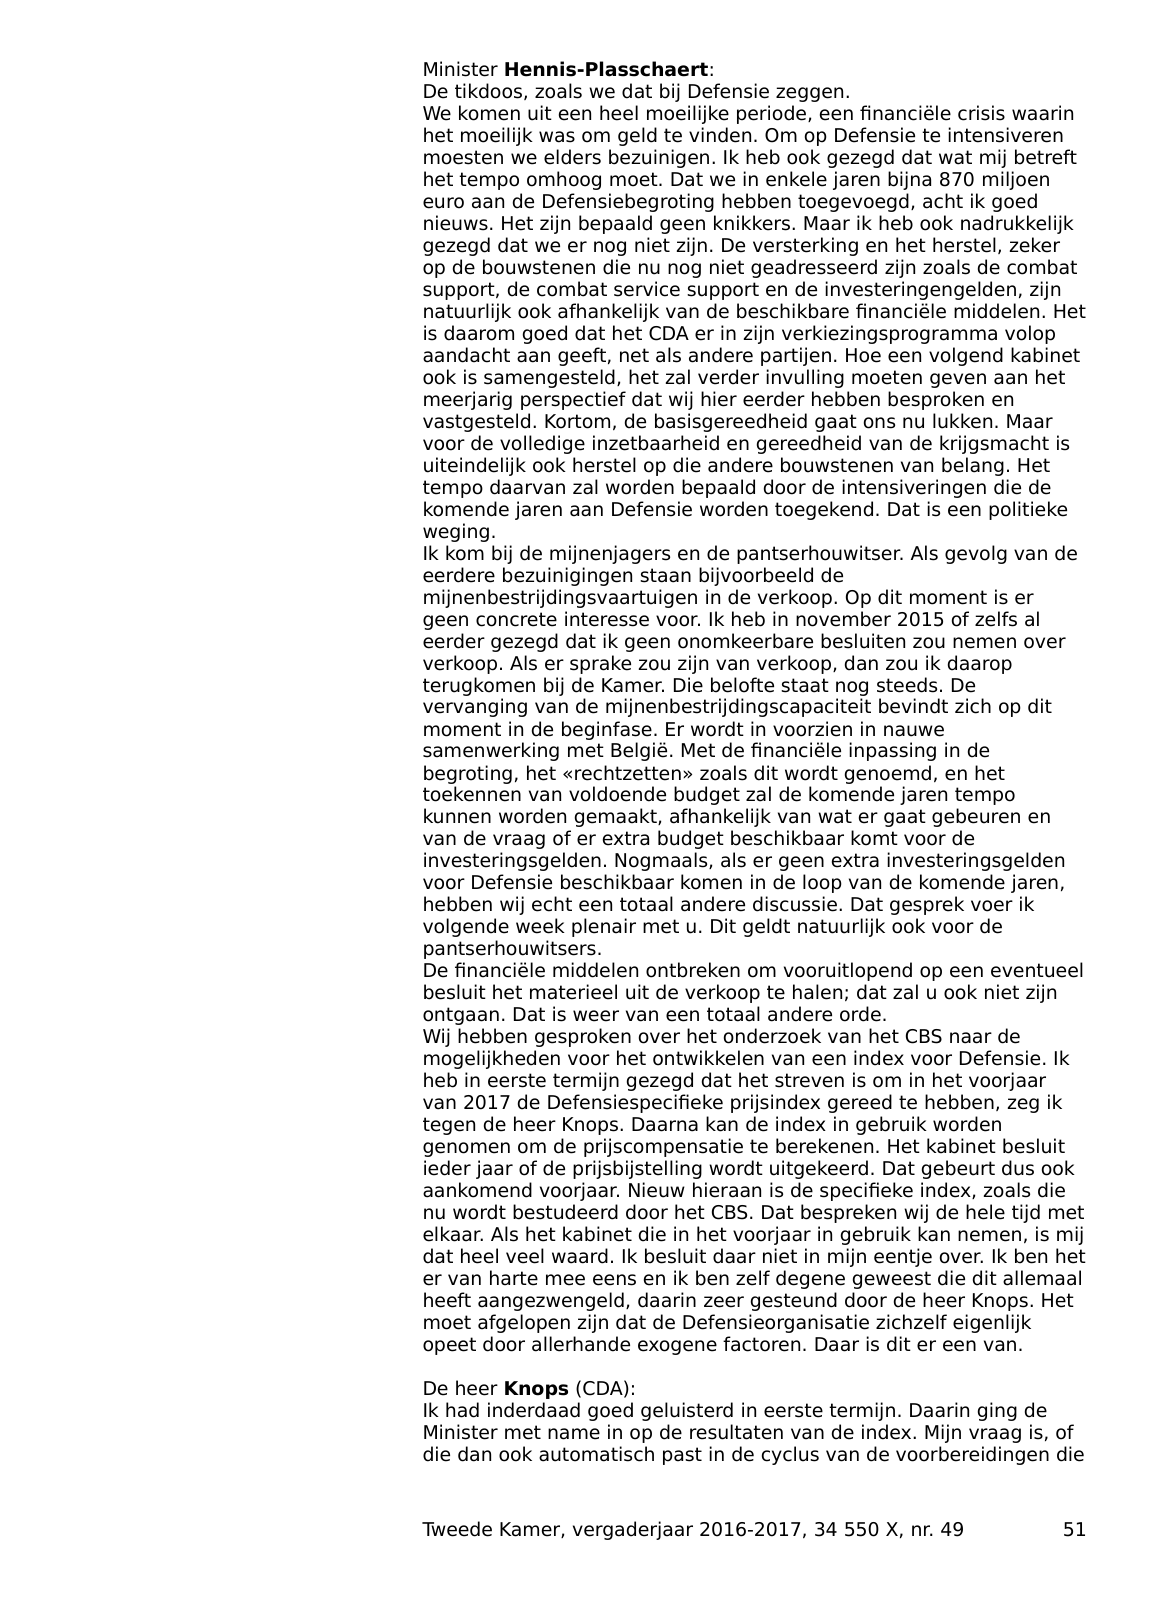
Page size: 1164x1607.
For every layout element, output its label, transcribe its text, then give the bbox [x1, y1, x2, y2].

text Wij hebben gesproken over het onderzoek van het CBS naar de mogelijkheden voor het ontwikkelen van een index voor Defensie. Ik heb in eerste termijn gezegd dat het streven is om in het voorjaar van 2017 de Defensiespecifieke prijsindex gereed te hebben, zeg ik tegen de heer Knops. Daarna kan de index in gebruik worden genomen om de prijscompensatie te berekenen. Het kabinet besluit ieder jaar of de prijsbijstelling wordt uitgekeerd. Dat gebeurt dus ook aankomend voorjaar. Nieuw hieraan is de specifieke index, zoals die nu wordt bestudeerd door het CBS. Dat bespreken wij de hele tijd met elkaar. Als het kabinet die in het voorjaar in gebruik kan nemen, is mij dat heel veel waard. Ik besluit daar niet in mijn eentje over. Ik ben het er van harte mee eens en ik ben zelf degene geweest die dit allemaal heeft aangezwengeld, daarin zeer gesteund door de heer Knops. Het moet afgelopen zijn dat de Defensieorganisatie zichzelf eigenlijk opeet door allerhande exogene factoren. Daar is dit er een van. [422, 1026, 1087, 1356]
text Ik had inderdaad goed geluisterd in eerste termijn. Daarin ging de Minister met name in op de resultaten van de index. Mijn vraag is, of die dan ook automatisch past in de cyclus van de voorbereidingen die [422, 1400, 1087, 1466]
text Ik kom bij de mijnenjagers en de pantserhouwitser. Als gevolg van de eerdere bezuinigingen staan bijvoorbeeld de mijnenbestrijdingsvaartuigen in de verkoop. Op dit moment is er geen concrete interesse voor. Ik heb in november 2015 of zelfs al eerder gezegd dat ik geen onomkeerbare besluiten zou nemen over verkoop. Als er sprake zou zijn van verkoop, dan zou ik daarop terugkomen bij de Kamer. Die belofte staat nog steeds. De vervanging van de mijnenbestrijdingscapaciteit bevindt zich op dit moment in de beginfase. Er wordt in voorzien in nauwe samenwerking met België. Met de financiële inpassing in de begroting, het «rechtzetten» zoals dit wordt genoemd, en het toekennen van voldoende budget zal de komende jaren tempo kunnen worden gemaakt, afhankelijk van wat er gaat gebeuren en van de vraag of er extra budget beschikbaar komt voor de investeringsgelden. Nogmaals, als er geen extra investeringsgelden voor Defensie beschikbaar komen in de loop van de komende jaren, hebben wij echt een totaal andere discussie. Dat gesprek voer ik volgende week plenair met u. Dit geldt natuurlijk ook voor de pantserhouwitsers. [422, 543, 1087, 960]
text We komen uit een heel moeilijke periode, een financiële crisis waarin het moeilijk was om geld te vinden. Om op Defensie te intensiveren moesten we elders bezuinigen. Ik heb ook gezegd dat wat mij betreft het tempo omhoog moet. Dat we in enkele jaren bijna 870 miljoen euro aan de Defensiebegroting hebben toegevoegd, acht ik goed nieuws. Het zijn bepaald geen knikkers. Maar ik heb ook nadrukkelijk gezegd dat we er nog niet zijn. De versterking en het herstel, zeker op de bouwstenen die nu nog niet geadresseerd zijn zoals de combat support, de combat service support en de investeringengelden, zijn natuurlijk ook afhankelijk van de beschikbare financiële middelen. Het is daarom goed dat het CDA er in zijn verkiezingsprogramma volop aandacht aan geeft, net als andere partijen. Hoe een volgend kabinet ook is samengesteld, het zal verder invulling moeten geven aan het meerjarig perspectief dat wij hier eerder hebben besproken en vastgesteld. Kortom, de basisgereedheid gaat ons nu lukken. Maar voor de volledige inzetbaarheid en gereedheid van de krijgsmacht is uiteindelijk ook herstel op die andere bouwstenen van belang. Het tempo daarvan zal worden bepaald door de intensiveringen die de komende jaren aan Defensie worden toegekend. Dat is een politieke weging. [422, 103, 1087, 543]
text De financiële middelen ontbreken om vooruitlopend op een eventueel besluit het materieel uit de verkoop te halen; dat zal u ook niet zijn ontgaan. Dat is weer van een totaal andere orde. [422, 960, 1087, 1026]
text De heer Knops (CDA): [422, 1378, 1087, 1400]
text Minister Hennis-Plasschaert: [422, 59, 1087, 81]
text De tikdoos, zoals we dat bij Defensie zeggen. [422, 81, 1087, 103]
